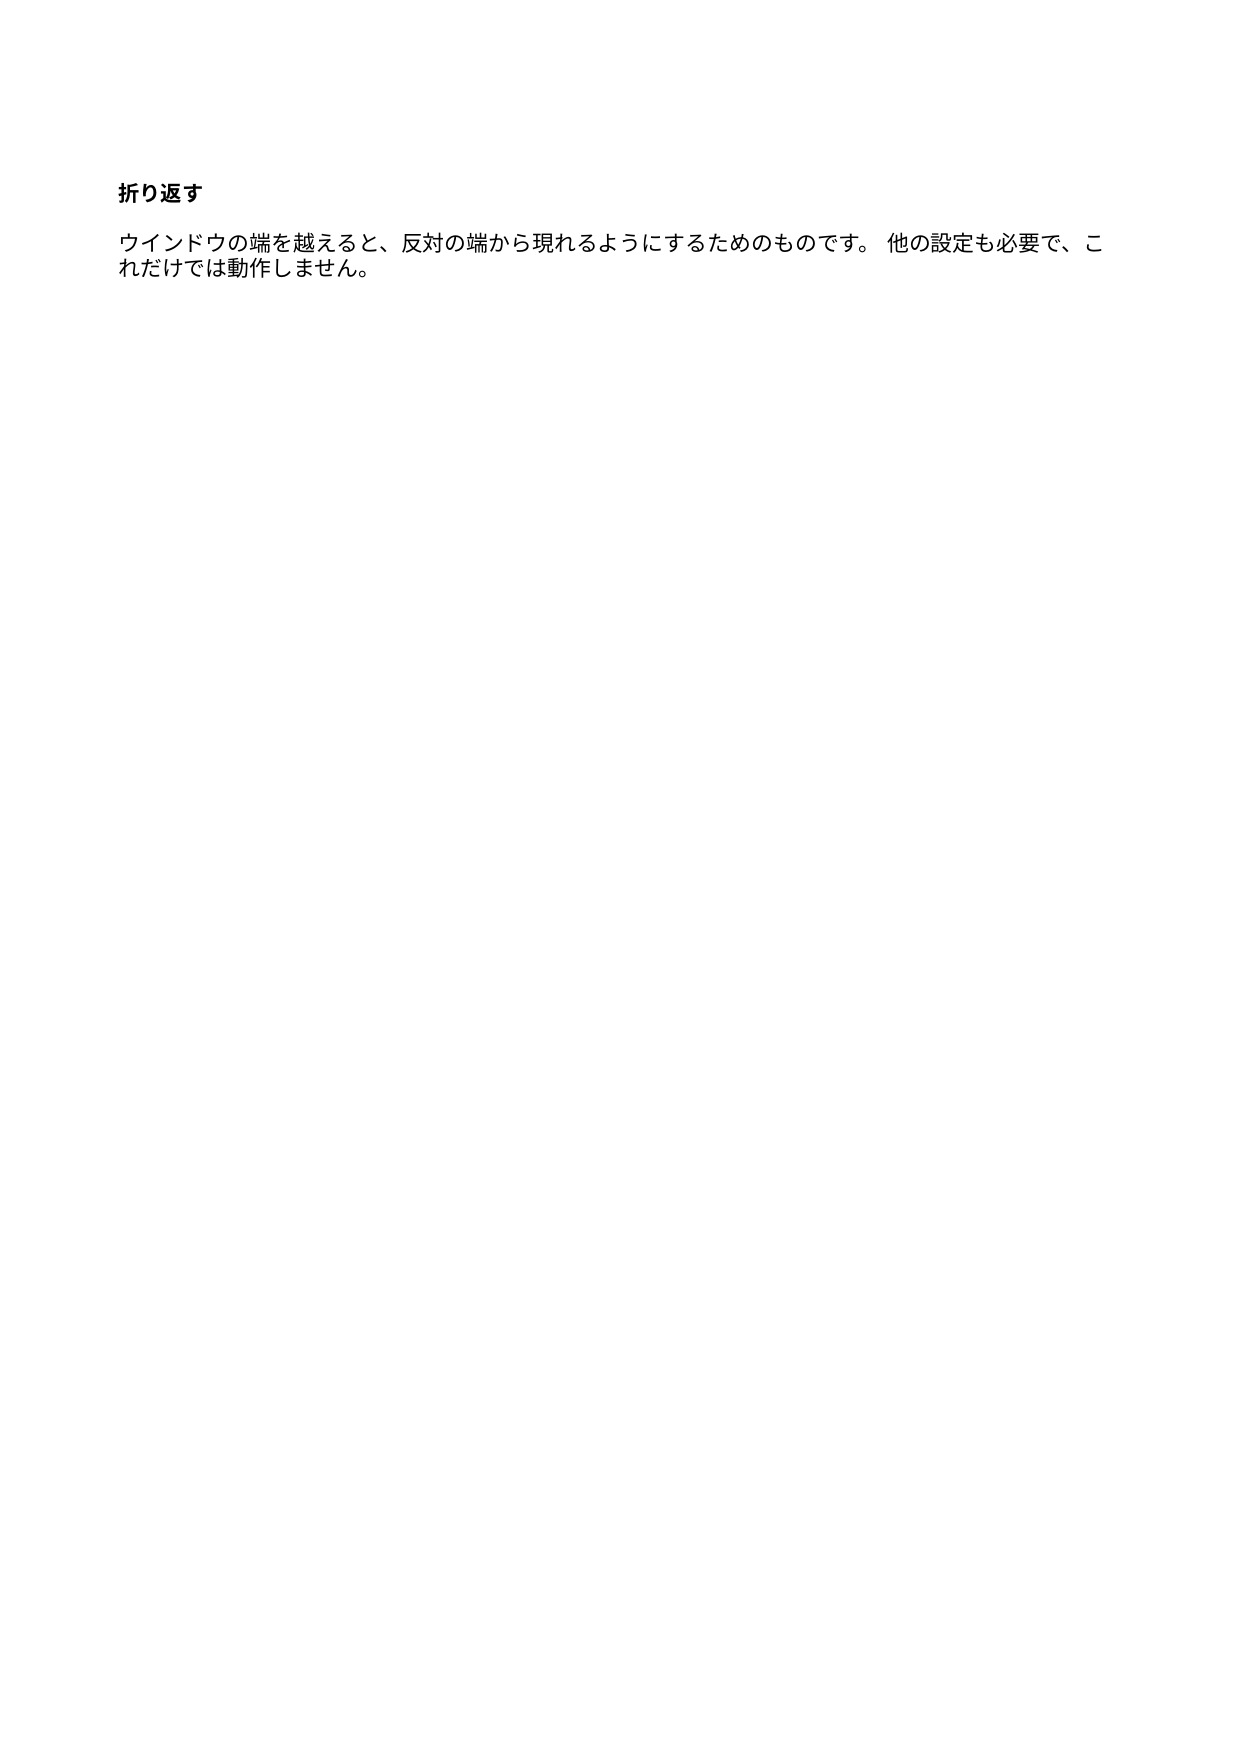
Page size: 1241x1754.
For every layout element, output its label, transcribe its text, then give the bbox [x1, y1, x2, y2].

text ウインドウの端を越えると、反対の端から現れるようにするためのものです。 他の設定も必要で、これだけでは動作しません。 [118, 231, 1122, 282]
subtitle 折り返す [118, 182, 1122, 206]
